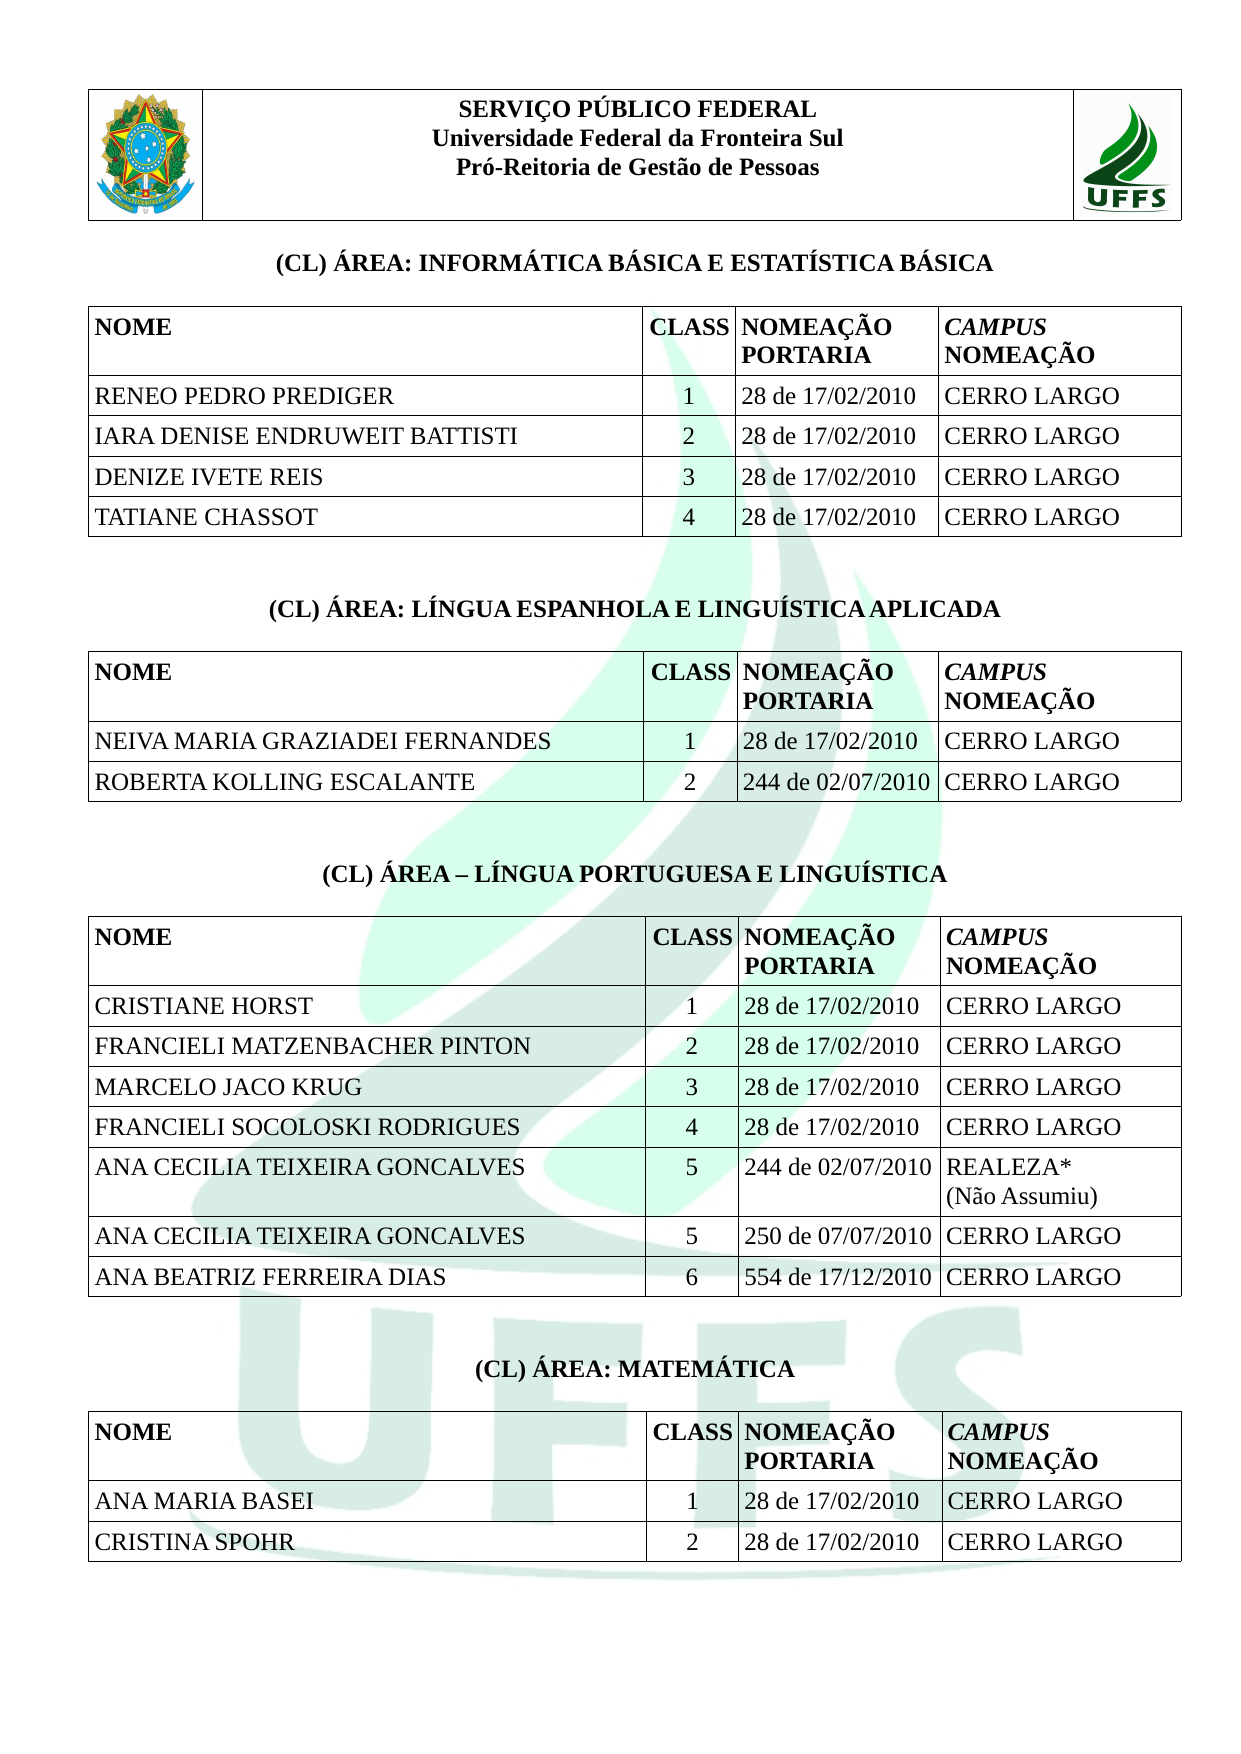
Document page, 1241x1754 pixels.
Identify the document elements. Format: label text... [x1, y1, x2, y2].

table_cell 244 de 02/07/2010 [738, 762, 938, 801]
table_header CLASS [646, 917, 738, 985]
table_cell CRISTIANE HORST [89, 986, 645, 1026]
table_cell 28 de 17/02/2010 [739, 1067, 940, 1106]
table_cell CERRO LARGO [939, 497, 1181, 536]
table_cell FRANCIELI SOCOLOSKI RODRIGUES [89, 1107, 645, 1147]
table_cell 28 de 17/02/2010 [738, 722, 938, 761]
table_header CAMPUS NOMEAÇÃO [941, 917, 1181, 985]
table_cell CERRO LARGO [941, 1257, 1181, 1296]
table_cell CERRO LARGO [941, 1217, 1181, 1256]
table_cell 3 [643, 457, 735, 496]
table_cell FRANCIELI MATZENBACHER PINTON [89, 1027, 645, 1066]
picture [88, 1296, 1182, 1411]
table_cell 5 [646, 1148, 738, 1216]
table_cell 554 de 17/12/2010 [739, 1257, 940, 1296]
table_cell 2 [643, 416, 735, 456]
table_cell 28 de 17/02/2010 [739, 986, 940, 1026]
table_cell CERRO LARGO [943, 1481, 1181, 1521]
table_header NOMEAÇÃO PORTARIA [736, 307, 938, 375]
table_cell CERRO LARGO [939, 762, 1181, 801]
text (CL) ÁREA: MATEMÁTICA [88, 1354, 1181, 1383]
table_cell DENIZE IVETE REIS [89, 457, 642, 496]
table_cell 5 [646, 1217, 738, 1256]
table_cell CERRO LARGO [939, 457, 1181, 496]
picture [88, 801, 1182, 916]
table_cell 2 [644, 762, 737, 801]
table_header CLASS [647, 1412, 738, 1480]
table_cell 28 de 17/02/2010 [739, 1027, 940, 1066]
table_header NOME [89, 307, 642, 375]
table_header CAMPUS NOMEAÇÃO [943, 1412, 1181, 1480]
table_header NOMEAÇÃO PORTARIA [738, 652, 938, 721]
table_cell 28 de 17/02/2010 [736, 497, 938, 536]
text (CL) ÁREA – LÍNGUA PORTUGUESA E LINGUÍSTICA [88, 859, 1181, 887]
picture [88, 1561, 1182, 1695]
table_cell 4 [646, 1107, 738, 1147]
table_header NOME [89, 652, 643, 721]
table_cell RENEO PEDRO PREDIGER [89, 376, 642, 415]
table_cell NEIVA MARIA GRAZIADEI FERNANDES [89, 722, 643, 761]
table_header NOMEAÇÃO PORTARIA [739, 1412, 942, 1480]
table_cell TATIANE CHASSOT [89, 497, 642, 536]
table_header NOME [89, 917, 645, 985]
table_header CAMPUS NOMEAÇÃO [939, 307, 1181, 375]
picture [203, 90, 1073, 220]
table_cell ANA BEATRIZ FERREIRA DIAS [89, 1257, 645, 1296]
table_cell 28 de 17/02/2010 [739, 1107, 940, 1147]
table_cell 3 [646, 1067, 738, 1106]
table_cell 2 [646, 1027, 738, 1066]
table_cell ANA CECILIA TEIXEIRA GONCALVES [89, 1148, 645, 1216]
table_cell MARCELO JACO KRUG [89, 1067, 645, 1106]
picture [88, 537, 1182, 651]
table_cell CERRO LARGO [941, 1027, 1181, 1066]
table_cell CERRO LARGO [941, 986, 1181, 1026]
picture [88, 90, 1182, 306]
picture [89, 90, 202, 220]
table_cell 28 de 17/02/2010 [736, 376, 938, 415]
table_header CAMPUS NOMEAÇÃO [939, 652, 1181, 721]
table_cell 28 de 17/02/2010 [736, 457, 938, 496]
table_cell 28 de 17/02/2010 [739, 1481, 942, 1521]
table_cell CERRO LARGO [941, 1107, 1181, 1147]
table_cell REALEZA* (Não Assumiu) [941, 1148, 1181, 1216]
table_cell 1 [647, 1481, 738, 1521]
table_cell ANA MARIA BASEI [89, 1481, 646, 1521]
table_cell 28 de 17/02/2010 [739, 1522, 942, 1561]
table_cell 1 [644, 722, 737, 761]
text (CL) ÁREA: LÍNGUA ESPANHOLA E LINGUÍSTICA APLICADA [88, 594, 1181, 623]
table_cell IARA DENISE ENDRUWEIT BATTISTI [89, 416, 642, 456]
table_cell 244 de 02/07/2010 [739, 1148, 940, 1216]
table_cell 1 [646, 986, 738, 1026]
table_cell CERRO LARGO [939, 376, 1181, 415]
table_cell 250 de 07/07/2010 [739, 1217, 940, 1256]
table_cell ANA CECILIA TEIXEIRA GONCALVES [89, 1217, 645, 1256]
table_cell 28 de 17/02/2010 [736, 416, 938, 456]
text (CL) ÁREA: INFORMÁTICA BÁSICA E ESTATÍSTICA BÁSICA [88, 248, 1181, 277]
table_header CLASS [643, 307, 735, 375]
table_cell CERRO LARGO [939, 416, 1181, 456]
table_header NOME [89, 1412, 646, 1480]
table_cell 1 [643, 376, 735, 415]
table_cell ROBERTA KOLLING ESCALANTE [89, 762, 643, 801]
table_cell 6 [646, 1257, 738, 1296]
table_cell CERRO LARGO [941, 1067, 1181, 1106]
table_cell 2 [647, 1522, 738, 1561]
table_header CLASS [644, 652, 737, 721]
table_cell CRISTINA SPOHR [89, 1522, 646, 1561]
table_cell CERRO LARGO [939, 722, 1181, 761]
table_cell 4 [643, 497, 735, 536]
table_cell CERRO LARGO [943, 1522, 1181, 1561]
table_header NOMEAÇÃO PORTARIA [739, 917, 940, 985]
